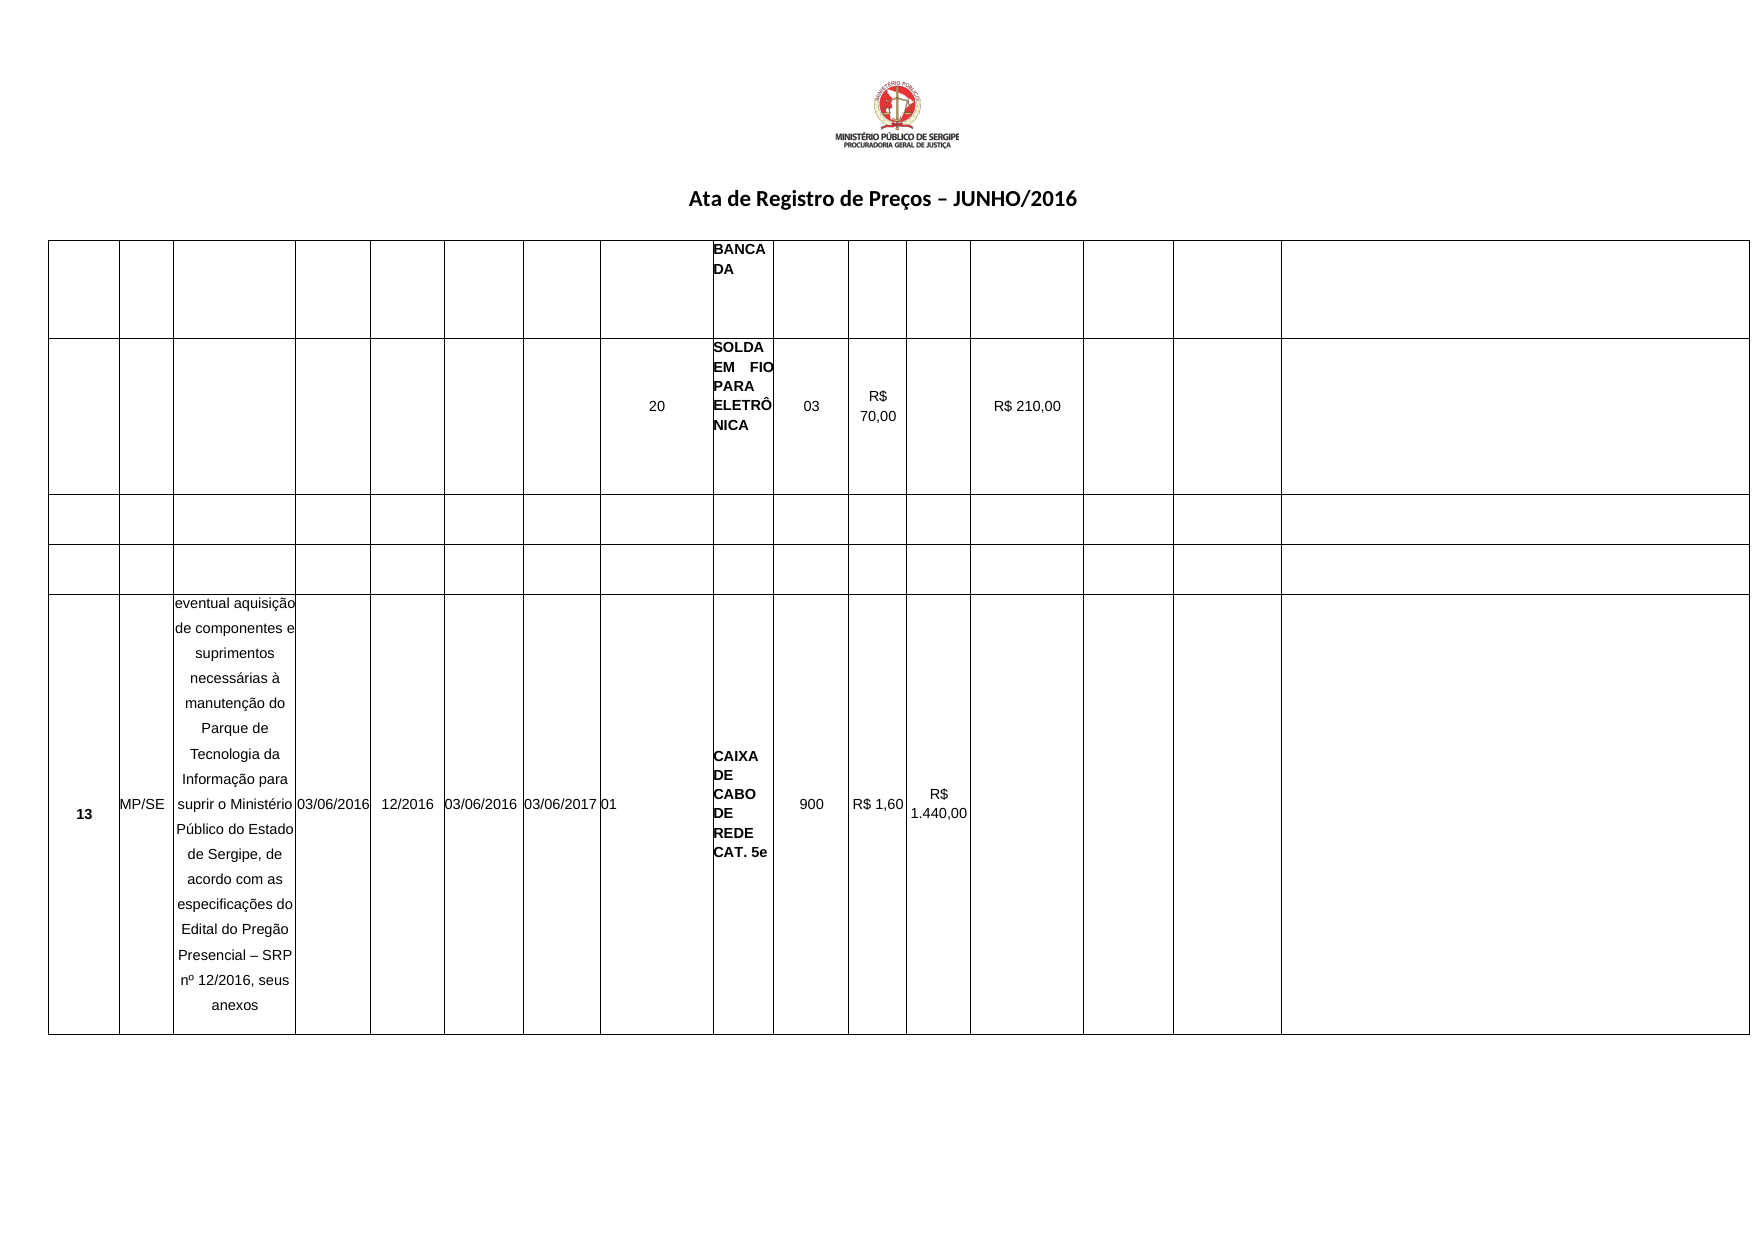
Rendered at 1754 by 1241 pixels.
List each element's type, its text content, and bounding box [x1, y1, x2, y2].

table_cell [524, 495, 600, 544]
table_cell [714, 545, 773, 594]
table_cell [849, 495, 906, 544]
table_cell [120, 545, 173, 594]
table_cell 900 [774, 595, 848, 1034]
table_cell [120, 241, 173, 338]
table_cell [1174, 241, 1281, 338]
table_cell [774, 495, 848, 544]
table_cell [296, 339, 370, 494]
table_cell [774, 241, 848, 338]
table_cell [907, 241, 970, 338]
table_cell [371, 241, 444, 338]
table_cell R$ 1.440,00 [907, 595, 970, 1034]
table_cell BANCADA [714, 241, 773, 338]
table_cell [907, 339, 970, 494]
table_cell [174, 241, 295, 338]
table_cell [1084, 241, 1173, 338]
table_cell [371, 545, 444, 594]
table_cell [601, 545, 713, 594]
table_cell [445, 339, 523, 494]
table_cell [296, 241, 370, 338]
table_cell 03/06/2017 [524, 595, 600, 1034]
table_cell [907, 545, 970, 594]
table_cell [601, 241, 713, 338]
table_cell [371, 339, 444, 494]
table_cell [971, 495, 1083, 544]
table_cell [1174, 545, 1281, 594]
table_cell eventual aquisição de componentes e suprimentos necessárias à manutenção do Parque de Tecnologia da Informação para suprir o Ministério Público do Estado de Sergipe, de acordo com as especificações do Edital do Pregão Presencial – SRP nº 12/2016, seus anexos [174, 595, 295, 1034]
table_cell [1174, 595, 1281, 1034]
table_cell [49, 241, 119, 338]
table_cell [1282, 241, 1749, 338]
table_cell [49, 495, 119, 544]
table_cell [1282, 595, 1749, 1034]
table_cell [1282, 545, 1749, 594]
table_cell [971, 595, 1083, 1034]
table_cell [296, 495, 370, 544]
table_cell [1084, 595, 1173, 1034]
table_cell [120, 339, 173, 494]
table_cell 03/06/2016 [445, 595, 523, 1034]
table_cell [49, 545, 119, 594]
table_cell [524, 339, 600, 494]
table_cell 03/06/2016 [296, 595, 370, 1034]
table_cell R$ 70,00 [849, 339, 906, 494]
table_cell [49, 339, 119, 494]
table_cell 12/2016 [371, 595, 444, 1034]
table_cell [1174, 339, 1281, 494]
table_cell [296, 545, 370, 594]
table_cell [371, 495, 444, 544]
table_cell [174, 545, 295, 594]
table_cell [601, 495, 713, 544]
picture [835, 81, 959, 149]
table_cell [174, 495, 295, 544]
table_cell 01 [601, 595, 713, 1034]
table_cell 03 [774, 339, 848, 494]
table_cell MP/SE [120, 595, 173, 1034]
table_cell [1084, 545, 1173, 594]
table_cell [907, 495, 970, 544]
table_cell R$ 1,60 [849, 595, 906, 1034]
table_cell [1084, 339, 1173, 494]
table_cell [445, 495, 523, 544]
table_cell [1174, 495, 1281, 544]
table_cell [971, 241, 1083, 338]
table_cell 20 [601, 339, 713, 494]
table_cell [971, 545, 1083, 594]
table_cell [849, 241, 906, 338]
table_cell SOLDA EM FIO PARA ELETRÔNICA [714, 339, 773, 494]
table_cell [120, 495, 173, 544]
table_cell [174, 339, 295, 494]
table_cell R$ 210,00 [971, 339, 1083, 494]
table_cell [445, 545, 523, 594]
table_cell [774, 545, 848, 594]
table_cell [1084, 495, 1173, 544]
table_cell [445, 241, 523, 338]
table_cell [714, 495, 773, 544]
table_cell [1282, 339, 1749, 494]
table_cell CAIXA DE CABO DE REDE CAT. 5e [714, 595, 773, 1034]
table_cell [849, 545, 906, 594]
table_cell [524, 241, 600, 338]
table_cell 13 [49, 595, 119, 1034]
table_cell [524, 545, 600, 594]
table_cell [1282, 495, 1749, 544]
